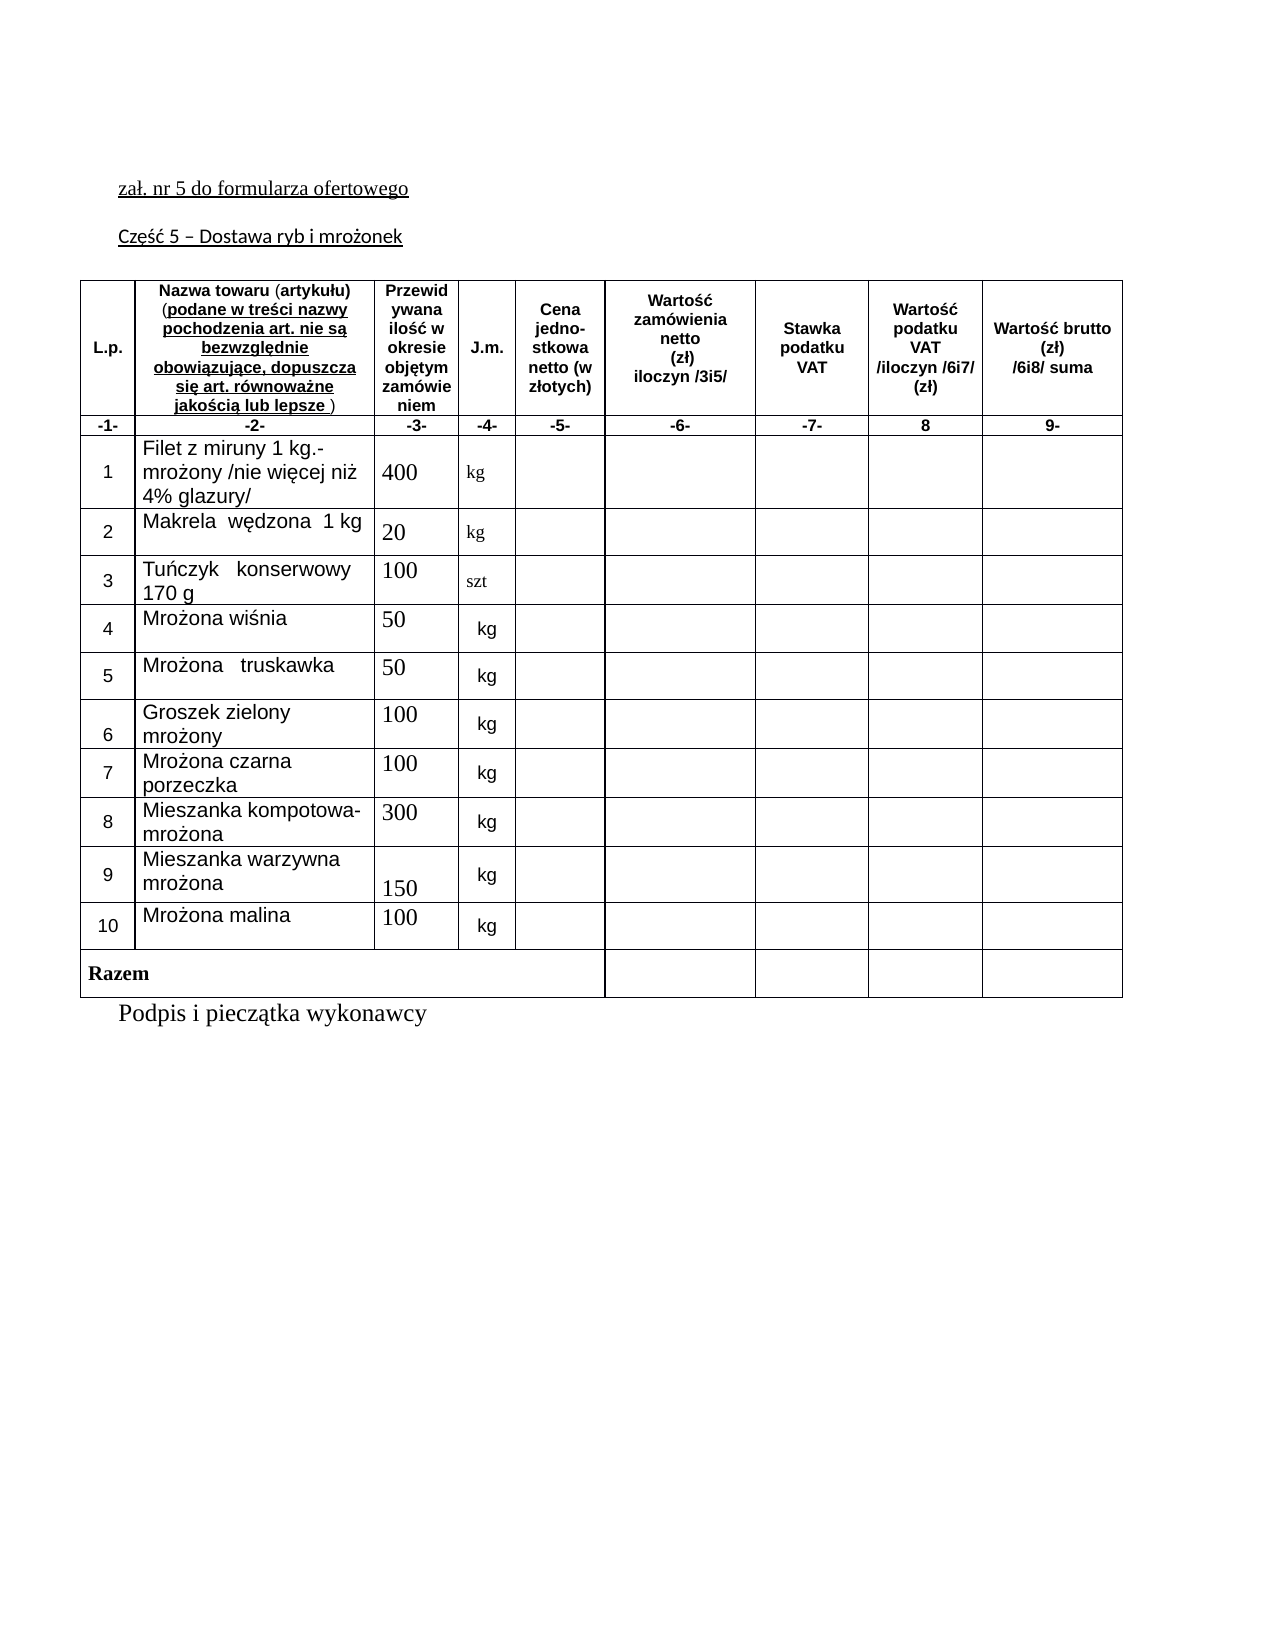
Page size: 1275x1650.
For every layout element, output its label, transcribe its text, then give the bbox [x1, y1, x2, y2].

table_cell [869, 653, 982, 699]
table_cell [606, 847, 755, 902]
table_cell [983, 653, 1122, 699]
table_cell 100 [375, 749, 458, 797]
table_cell 6 [81, 700, 134, 748]
table_cell 10 [81, 903, 134, 949]
table_cell [606, 903, 755, 949]
table_cell -7- [756, 416, 868, 435]
table_cell [756, 903, 868, 949]
table_cell [606, 749, 755, 797]
table_cell Makrela wędzona 1 kg [136, 509, 374, 555]
table_cell [606, 605, 755, 652]
table_cell kg [459, 903, 515, 949]
table_cell 7 [81, 749, 134, 797]
table_cell kg [459, 847, 515, 902]
table_cell [869, 950, 982, 997]
table_cell -5- [516, 416, 604, 435]
table_cell [756, 798, 868, 846]
table_cell 100 [375, 556, 458, 604]
table_cell [869, 749, 982, 797]
table_cell [756, 436, 868, 508]
table_cell 8 [81, 798, 134, 846]
table_cell [756, 749, 868, 797]
table_cell [606, 798, 755, 846]
table_cell kg [459, 749, 515, 797]
table_header Wartość brutto (zł) /6i8/ suma [983, 281, 1122, 415]
table_cell kg [459, 653, 515, 699]
table_cell [983, 903, 1122, 949]
table_cell [983, 556, 1122, 604]
table_cell Razem [81, 950, 604, 997]
table_cell [983, 798, 1122, 846]
table_cell kg [459, 700, 515, 748]
table_cell [756, 605, 868, 652]
table_header L.p. [81, 281, 134, 415]
table_cell -1- [81, 416, 134, 435]
table_header Wartość zamówienia netto (zł) iloczyn /3i5/ [606, 281, 755, 415]
table_cell [756, 509, 868, 555]
table_cell [756, 700, 868, 748]
table_cell [516, 605, 604, 652]
table_cell 100 [375, 903, 458, 949]
table_cell [869, 700, 982, 748]
table_cell [983, 847, 1122, 902]
table_cell [516, 436, 604, 508]
table_cell [983, 605, 1122, 652]
table_cell 400 [375, 436, 458, 508]
table_cell -6- [606, 416, 755, 435]
table_cell [606, 436, 755, 508]
table_cell [983, 950, 1122, 997]
table_cell 100 [375, 700, 458, 748]
table_cell [869, 903, 982, 949]
table_cell 2 [81, 509, 134, 555]
table_cell [869, 509, 982, 555]
table_cell [983, 700, 1122, 748]
table_cell Tuńczyk konserwowy 170 g [136, 556, 374, 604]
table_header Nazwa towaru (artykułu) (podane w treści nazwy pochodzenia art. nie są bezwzględnie obowiązujące, dopuszcza się art. równoważne jakością lub lepsze ) [136, 281, 374, 415]
table_cell [516, 798, 604, 846]
table_cell Mieszanka warzywna mrożona [136, 847, 374, 902]
table_cell [983, 436, 1122, 508]
table_header Przewidywana ilość w okresie objętym zamówieniem [375, 281, 458, 415]
table_cell [869, 847, 982, 902]
table_cell 3 [81, 556, 134, 604]
table_cell kg [459, 798, 515, 846]
table_cell [606, 556, 755, 604]
table_cell [516, 509, 604, 555]
table_cell [869, 798, 982, 846]
table_cell Filet z miruny 1 kg.-mrożony /nie więcej niż 4% glazury/ [136, 436, 374, 508]
table_cell 1 [81, 436, 134, 508]
table_cell kg [459, 509, 515, 555]
table_cell 9 [81, 847, 134, 902]
text Część 5 – Dostawa ryb i mrożonek [118, 224, 1157, 249]
table_cell szt [459, 556, 515, 604]
table_header J.m. [459, 281, 515, 415]
table_cell -4- [459, 416, 515, 435]
table_cell 20 [375, 509, 458, 555]
table_cell Mrożona malina [136, 903, 374, 949]
table_cell [516, 903, 604, 949]
table_cell Mrożona wiśnia [136, 605, 374, 652]
table_cell [869, 436, 982, 508]
table_cell [756, 847, 868, 902]
table_header Wartość podatku VAT /iloczyn /6i7/ (zł) [869, 281, 982, 415]
table_cell [983, 749, 1122, 797]
table_cell [606, 509, 755, 555]
table_cell [516, 556, 604, 604]
table_cell [606, 700, 755, 748]
table_cell Mieszanka kompotowa- mrożona [136, 798, 374, 846]
table_cell [516, 653, 604, 699]
text zał. nr 5 do formularza ofertowego [118, 176, 1157, 200]
text Podpis i pieczątka wykonawcy [118, 998, 1157, 1026]
table_cell kg [459, 436, 515, 508]
table_cell Groszek zielony mrożony [136, 700, 374, 748]
table_cell 5 [81, 653, 134, 699]
table_cell [606, 950, 755, 997]
table_cell [756, 950, 868, 997]
table_cell [516, 749, 604, 797]
table_cell [516, 700, 604, 748]
table_cell 50 [375, 605, 458, 652]
table_cell kg [459, 605, 515, 652]
table_cell Mrożona czarna porzeczka [136, 749, 374, 797]
table_cell [983, 509, 1122, 555]
table_cell 8 [869, 416, 982, 435]
table_cell 50 [375, 653, 458, 699]
table_cell [869, 556, 982, 604]
table_cell -2- [136, 416, 374, 435]
table_cell 300 [375, 798, 458, 846]
table_cell 4 [81, 605, 134, 652]
table_cell [756, 556, 868, 604]
table_cell -3- [375, 416, 458, 435]
table_cell 150 [375, 847, 458, 902]
table_cell [516, 847, 604, 902]
table_cell [869, 605, 982, 652]
table_cell 9- [983, 416, 1122, 435]
table_header Stawka podatku VAT [756, 281, 868, 415]
table_header Cena jedno-stkowa netto (w złotych) [516, 281, 604, 415]
table_cell [756, 653, 868, 699]
table_cell Mrożona truskawka [136, 653, 374, 699]
table_cell [606, 653, 755, 699]
